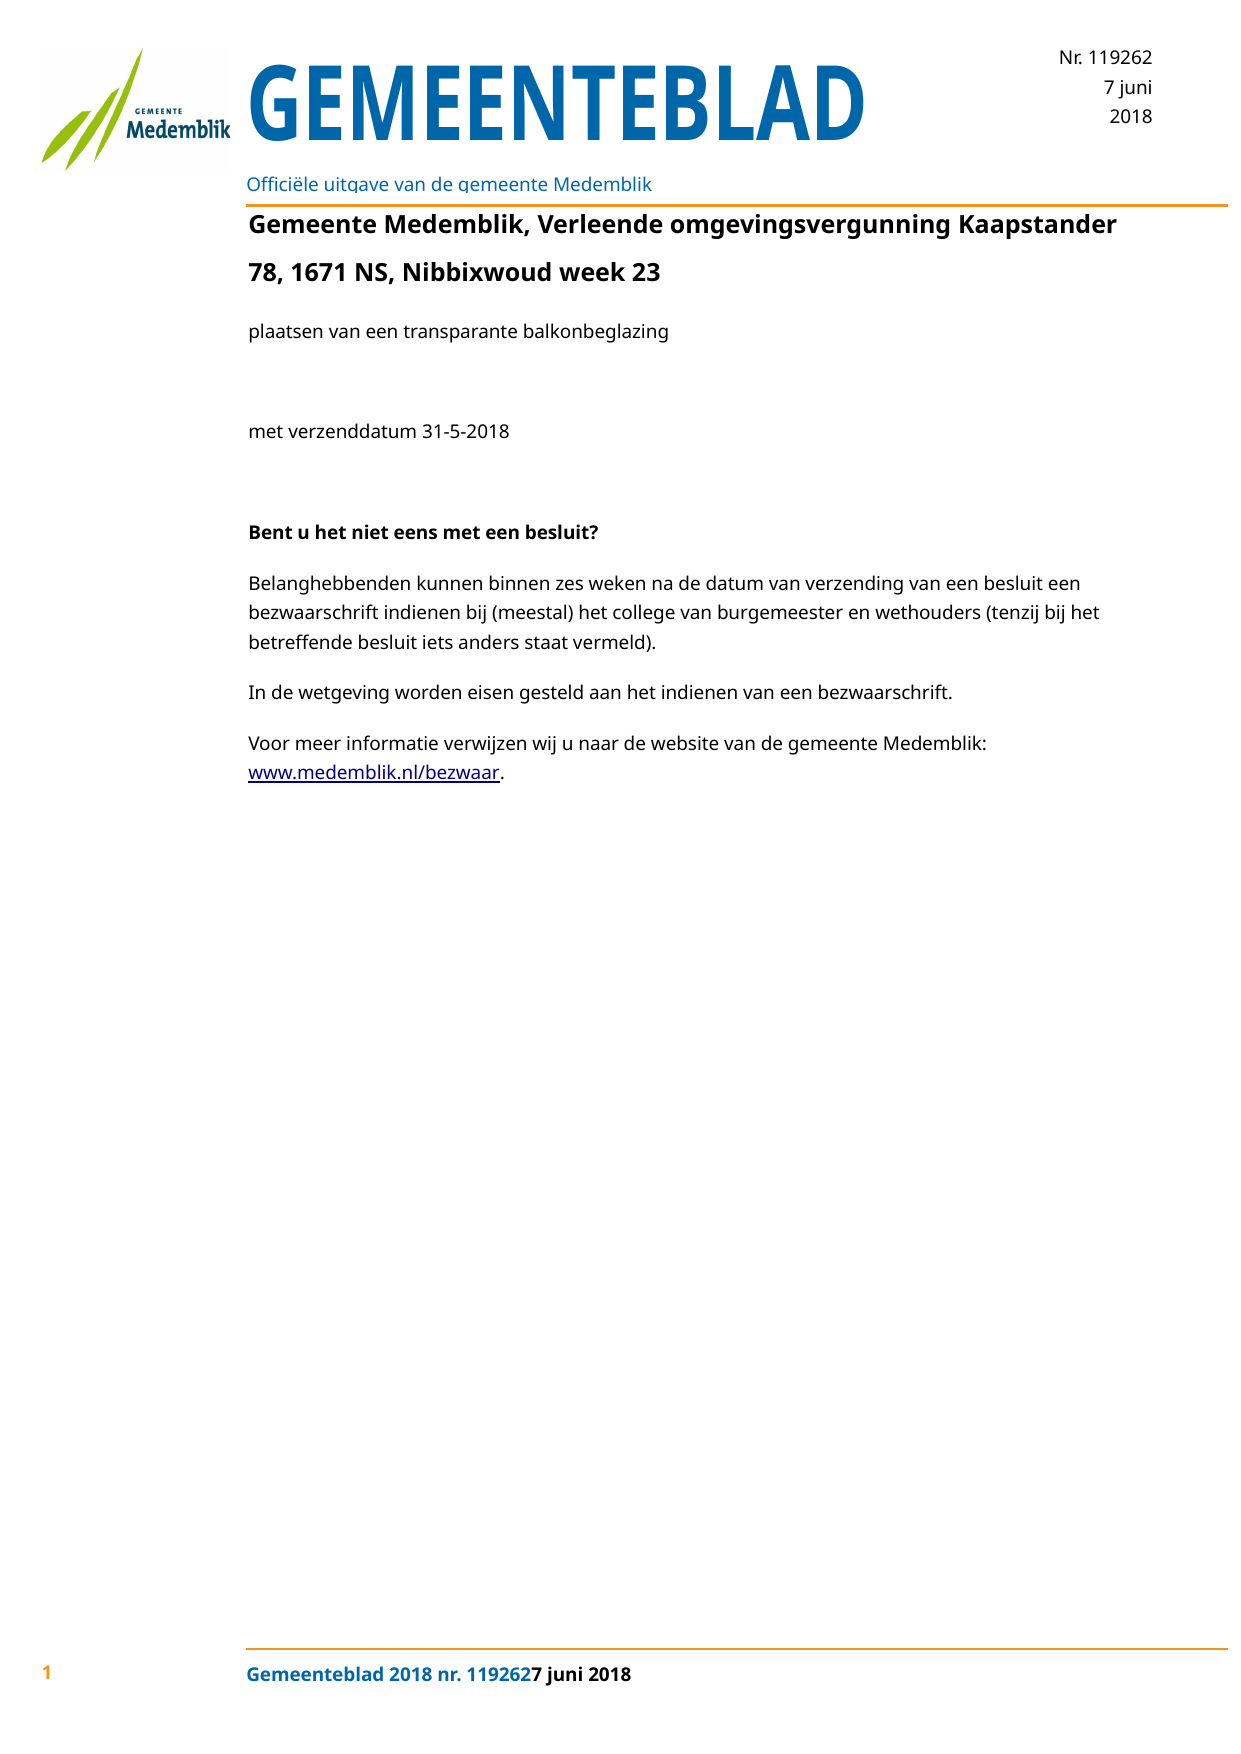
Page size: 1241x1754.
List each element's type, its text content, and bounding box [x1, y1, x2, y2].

text In de wetgeving worden eisen gesteld aan het indienen van een bezwaarschrift. [248, 679, 1152, 705]
picture [41, 47, 231, 172]
text Belanghebbenden kunnen binnen zes weken na de datum van verzending van een besluit een bezwaarschrift indienen bij (meestal) het college van burgemeester en wethouders (tenzij bij het betreffende besluit iets anders staat vermeld). [248, 570, 1152, 655]
text plaatsen van een transparante balkonbeglazing [248, 318, 1152, 344]
text met verzenddatum 31-5-2018 [248, 419, 1152, 444]
text Gemeente Medemblik, Verleende omgevingsvergunning Kaapstander 78, 1671 NS, Nibbixwoud week 23 [248, 207, 1152, 288]
text Voor meer informatie verwijzen wij u naar de website van de gemeente Medemblik: www.medemblik.nl/bezwaar. [248, 730, 1152, 785]
text Bent u het niet eens met een besluit? [248, 519, 1152, 545]
